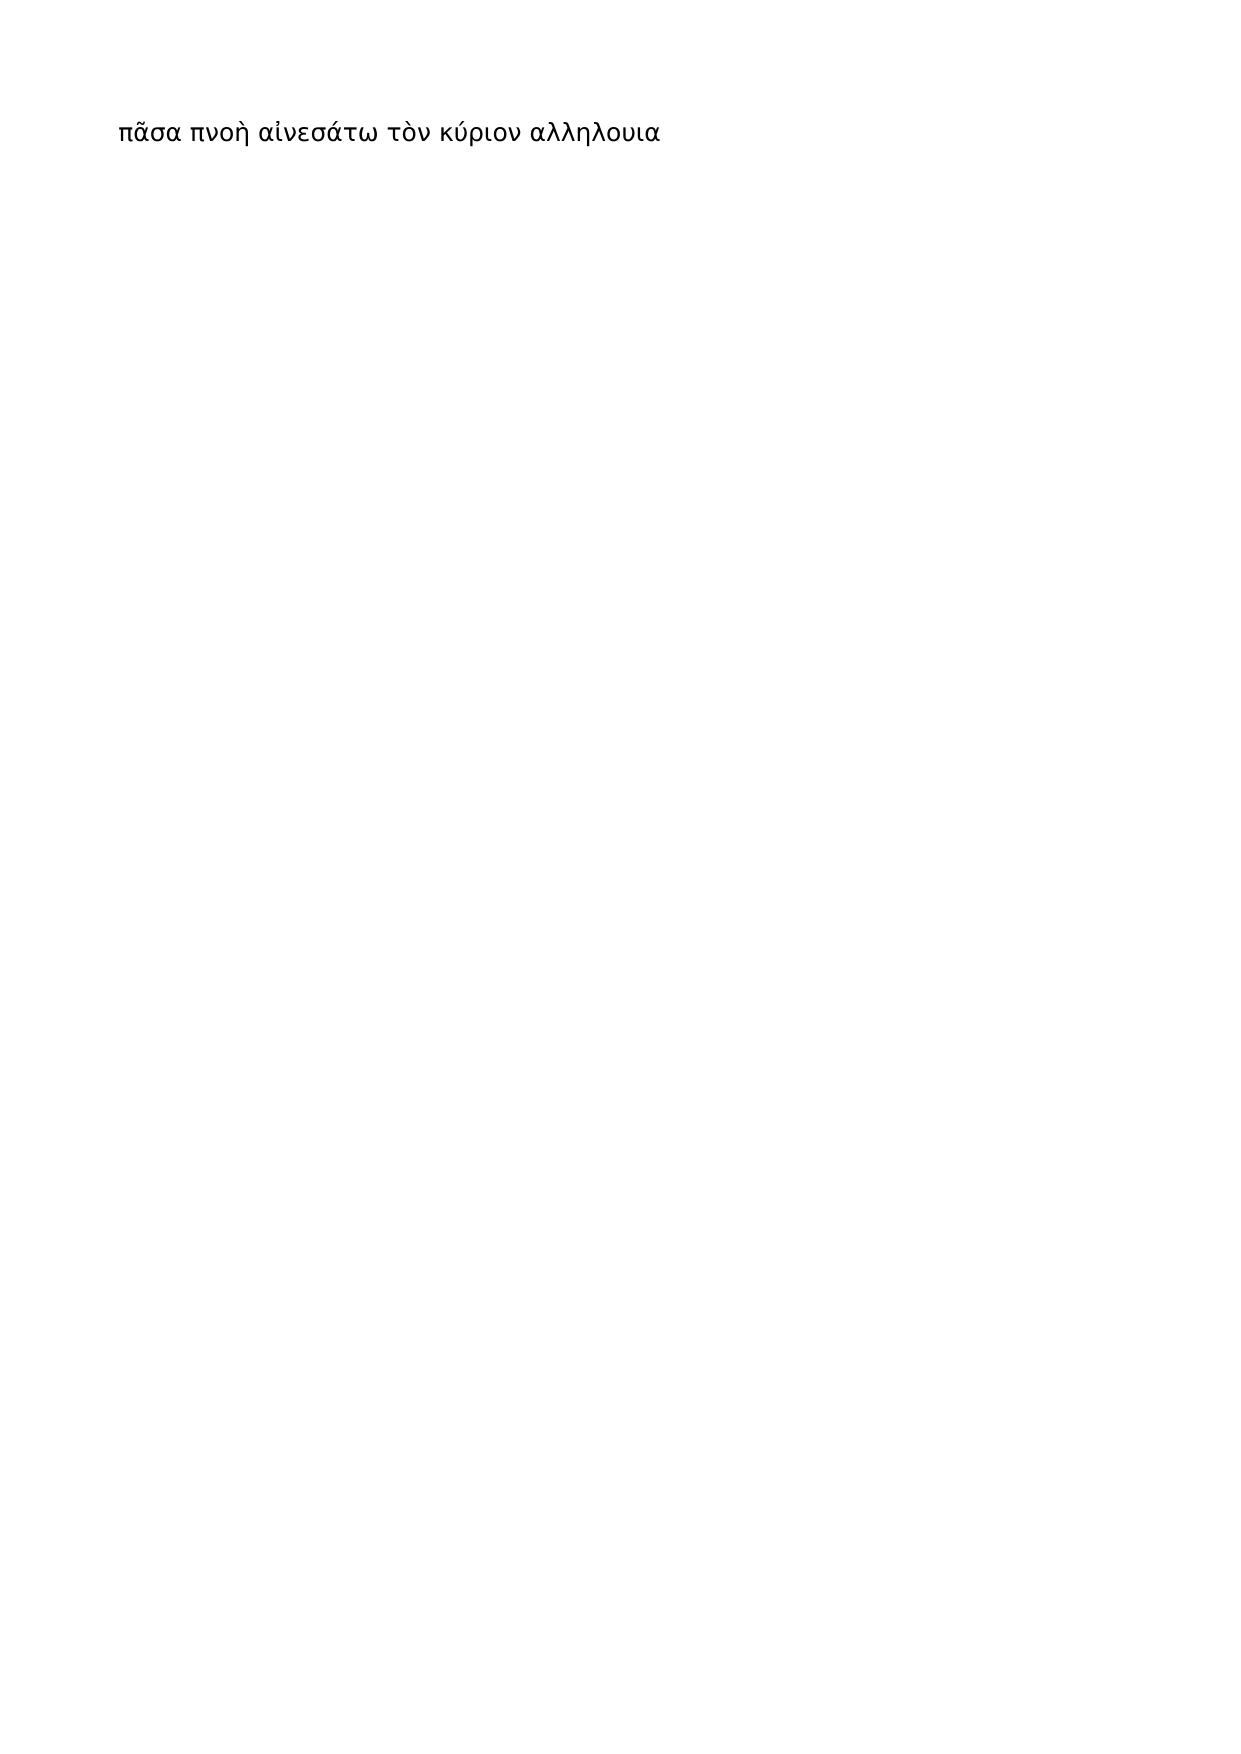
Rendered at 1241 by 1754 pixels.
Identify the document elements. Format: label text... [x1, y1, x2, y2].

text πᾶσα πνοὴ αἰνεσάτω τὸν κύριον αλληλουια [118, 118, 1122, 147]
